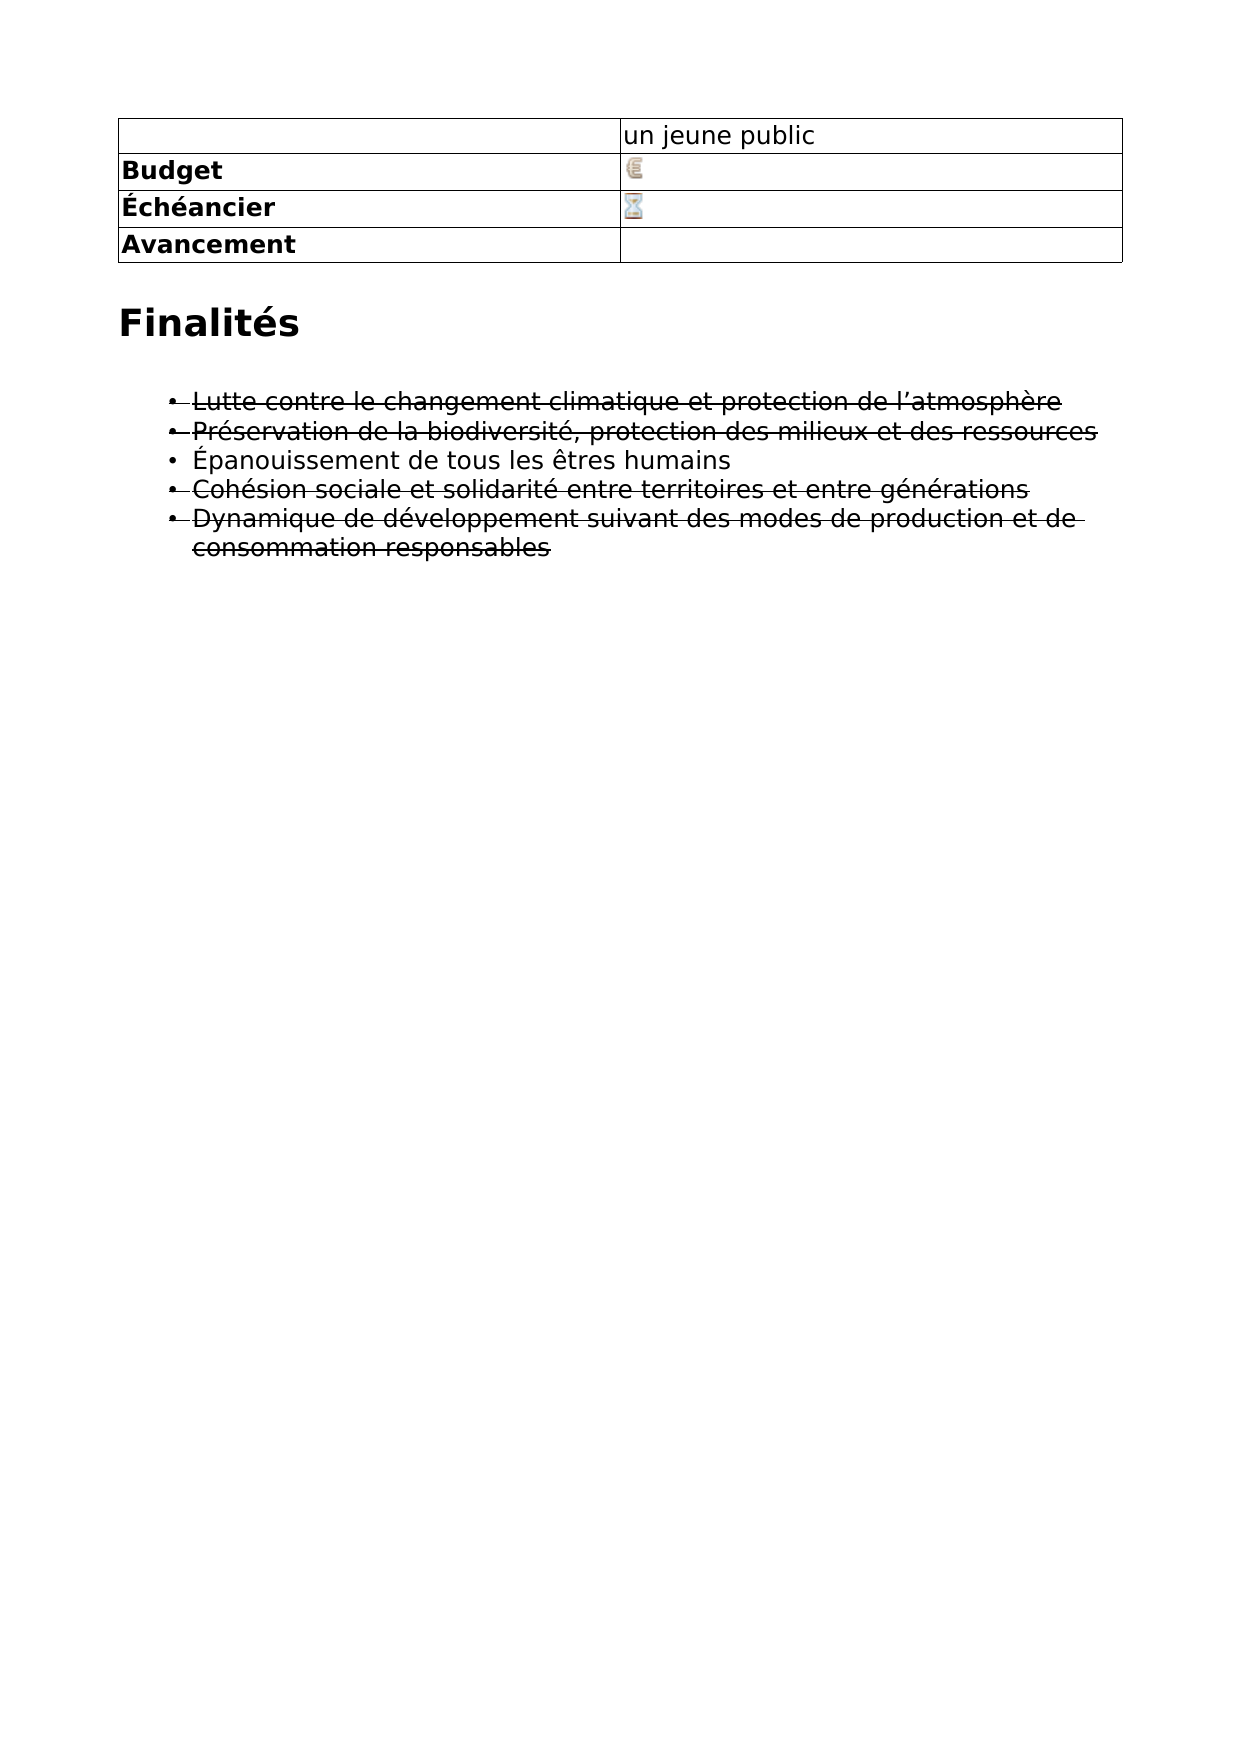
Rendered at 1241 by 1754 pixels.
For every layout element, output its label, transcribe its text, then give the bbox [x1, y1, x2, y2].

list Cohésion sociale et solidarité entre territoires et entre générations [177, 475, 1122, 504]
table_cell Échéancier [119, 191, 620, 227]
picture [622, 156, 723, 182]
table_cell [621, 228, 1122, 262]
subtitle Finalités [118, 302, 1122, 346]
list Lutte contre le changement climatique et protection de l’atmosphère [177, 388, 1122, 417]
table_cell Avancement [119, 228, 620, 262]
table_cell [119, 119, 620, 153]
list Dynamique de développement suivant des modes de production et de consommation responsables [177, 504, 1122, 563]
list Épanouissement de tous les êtres humains [177, 446, 1122, 475]
table_cell un jeune public [621, 119, 1122, 153]
table_cell [621, 154, 1122, 190]
table_cell Budget [119, 154, 620, 190]
picture [622, 193, 723, 219]
list Préservation de la biodiversité, protection des milieux et des ressources [177, 417, 1122, 446]
table_cell [621, 191, 1122, 227]
